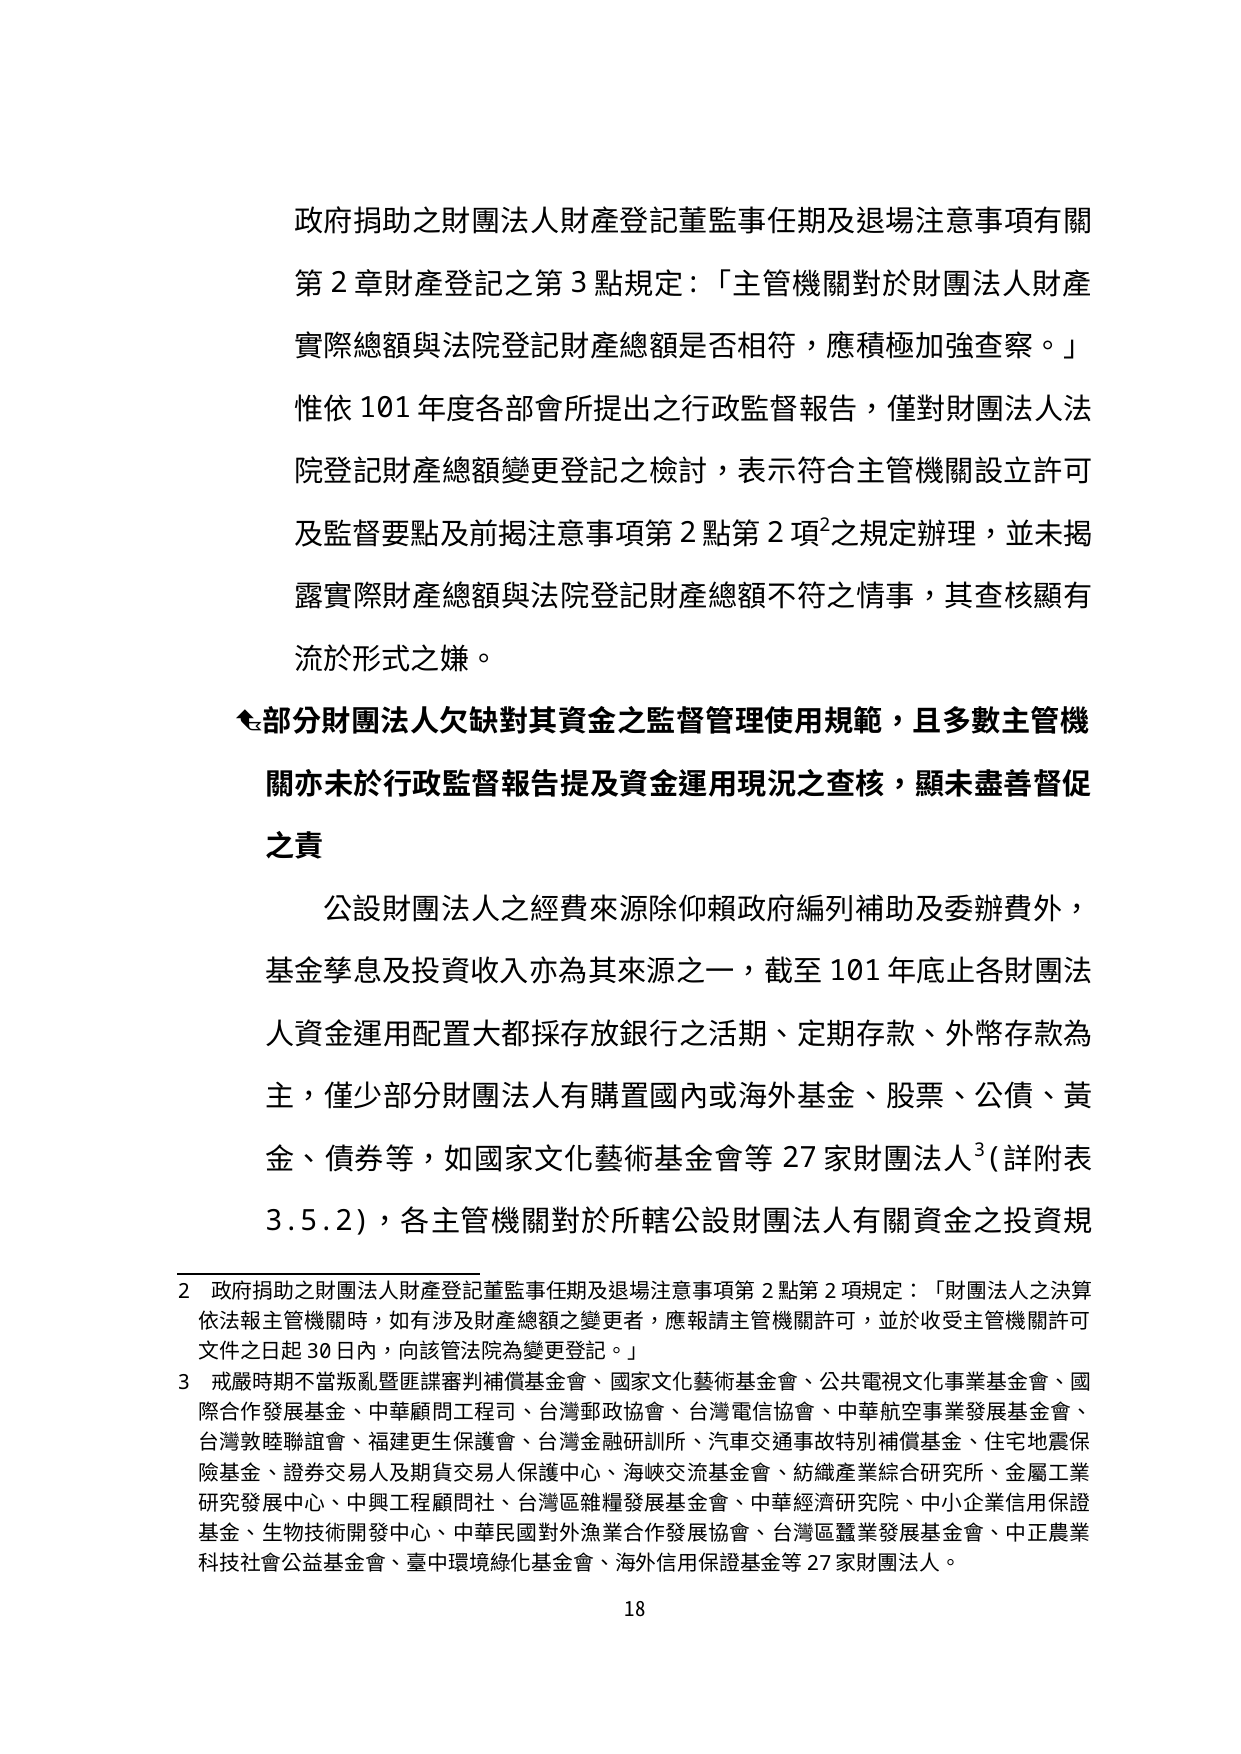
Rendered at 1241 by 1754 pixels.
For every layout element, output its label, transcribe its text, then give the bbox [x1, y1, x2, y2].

text 部分財團法人欠缺對其資金之監督管理使用規範，且多數主管機關亦未於行政監督報告提及資金運用現況之查核，顯未盡善督促之責 [236, 677, 1093, 865]
text 公設財團法人之經費來源除仰賴政府編列補助及委辦費外，基金孳息及投資收入亦為其來源之一，截至101年底止各財團法人資金運用配置大都採存放銀行之活期、定期存款、外幣存款為主，僅少部分財團法人有購置國內或海外基金、股票、公債、黃金、債券等，如國家文化藝術基金會等27家財團法人(詳附表3.5.2)，各主管機關對於所轄公設財團法人有關資金之投資規 [265, 865, 1093, 1240]
text 政府捐助之財團法人財產登記董監事任期及退場注意事項第2點第2項規定：「財團法人之決算依法報主管機關時，如有涉及財產總額之變更者，應報請主管機關許可，並於收受主管機關許可文件之日起30日內，向該管法院為變更登記。」 [177, 1274, 1093, 1365]
text 戒嚴時期不當叛亂暨匪諜審判補償基金會、國家文化藝術基金會、公共電視文化事業基金會、國際合作發展基金、中華顧問工程司、台灣郵政協會、台灣電信協會、中華航空事業發展基金會、台灣敦睦聯誼會、福建更生保護會、台灣金融研訓所、汽車交通事故特別補償基金、住宅地震保險基金、證券交易人及期貨交易人保護中心、海峽交流基金會、紡織產業綜合研究所、金屬工業研究發展中心、中興工程顧問社、台灣區雜糧發展基金會、中華經濟研究院、中小企業信用保證基金、生物技術開發中心、中華民國對外漁業合作發展協會、台灣區蠶業發展基金會、中正農業科技社會公益基金會、臺中環境綠化基金會、海外信用保證基金等27家財團法人。 [177, 1365, 1093, 1577]
text 2.各主管機關之行政監督報告僅查核財團法人財產變更登記事宜，並未詳實揭露實際財產總額與法院登記財產總額不符情形:依政府捐助之財團法人財產登記董監事任期及退場注意事項有關第2章財產登記之第3點規定:「主管機關對於財團法人財產實際總額與法院登記財產總額是否相符，應積極加強查察。」惟依101年度各部會所提出之行政監督報告，僅對財團法人法院登記財產總額變更登記之檢討，表示符合主管機關設立許可及監督要點及前揭注意事項第2點第2項之規定辦理，並未揭露實際財產總額與法院登記財產總額不符之情事，其查核顯有流於形式之嫌。 [265, 177, 1093, 677]
